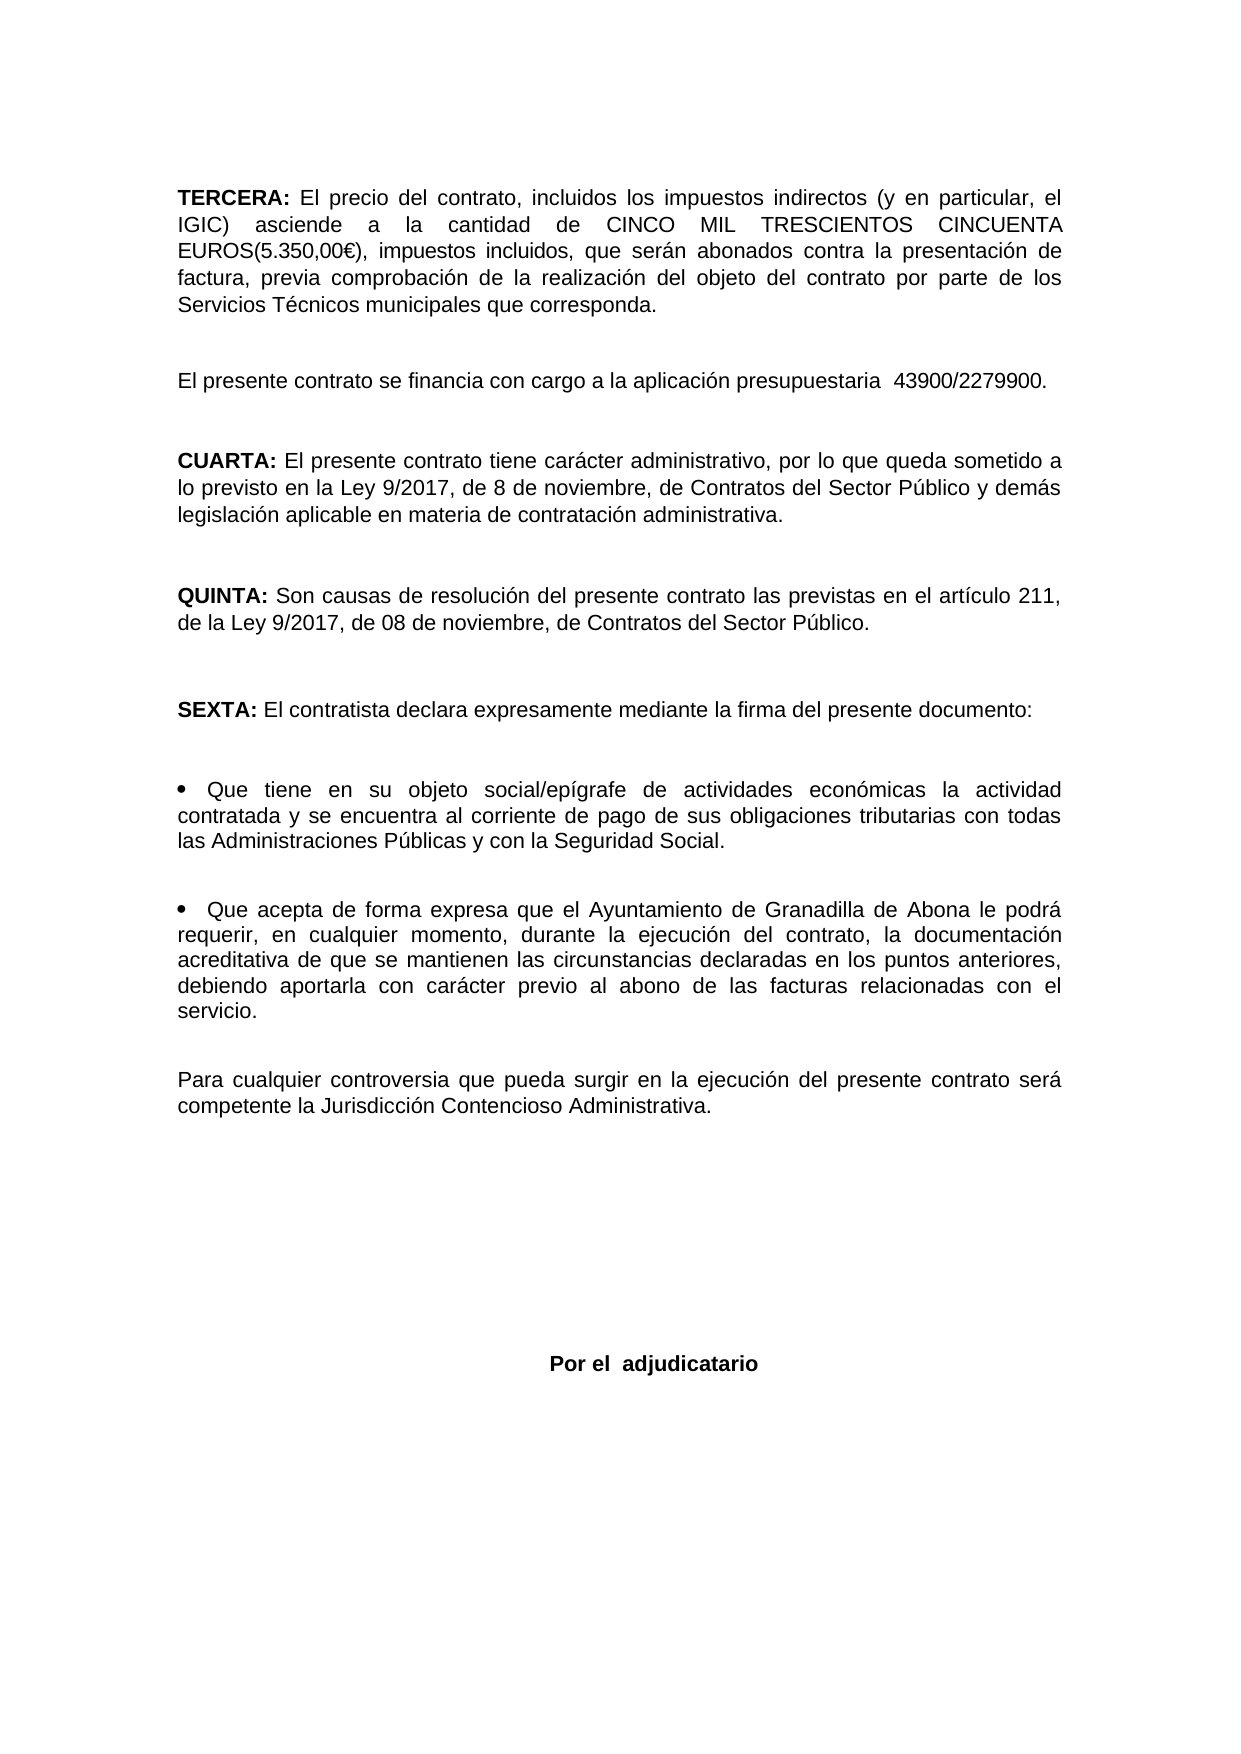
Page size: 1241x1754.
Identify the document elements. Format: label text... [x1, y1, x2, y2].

text Por el adjudicatario [177, 1351, 1063, 1377]
text CUARTA: El presente contrato tiene carácter administrativo, por lo que queda sometido a lo previsto en la Ley 9/2017, de 8 de noviembre, de Contratos del Sector Público y demás legislación aplicable en materia de contratación administrativa. [177, 448, 1063, 527]
text El presente contrato se financia con cargo a la aplicación presupuestaria 43900/2279900. [177, 368, 1063, 393]
text TERCERA: El precio del contrato, incluidos los impuestos indirectos (y en particular, el IGIC) asciende a la cantidad de CINCO MIL TRESCIENTOS CINCUENTA EUROS(5.350,00€), impuestos incluidos, que serán abonados contra la presentación de factura, previa comprobación de la realización del objeto del contrato por parte de los Servicios Técnicos municipales que corresponda. [177, 185, 1063, 317]
text Para cualquier controversia que pueda surgir en la ejecución del presente contrato será competente la Jurisdicción Contencioso Administrativa. [177, 1066, 1063, 1118]
list Que acepta de forma expresa que el Ayuntamiento de Granadilla de Abona le podrá requerir, en cualquier momento, durante la ejecución del contrato, la documentación acreditativa de que se mantienen las circunstancias declaradas en los puntos anteriores, debiendo aportarla con carácter previo al abono de las facturas relacionadas con el servicio. [177, 897, 1063, 1023]
text SEXTA: El contratista declara expresamente mediante la firma del presente documento: [177, 697, 1063, 722]
text QUINTA: Son causas de resolución del presente contrato las previstas en el artículo 211, de la Ley 9/2017, de 08 de noviembre, de Contratos del Sector Público. [177, 583, 1063, 635]
list Que tiene en su objeto social/epígrafe de actividades económicas la actividad contratada y se encuentra al corriente de pago de sus obligaciones tributarias con todas las Administraciones Públicas y con la Seguridad Social. [177, 777, 1063, 853]
